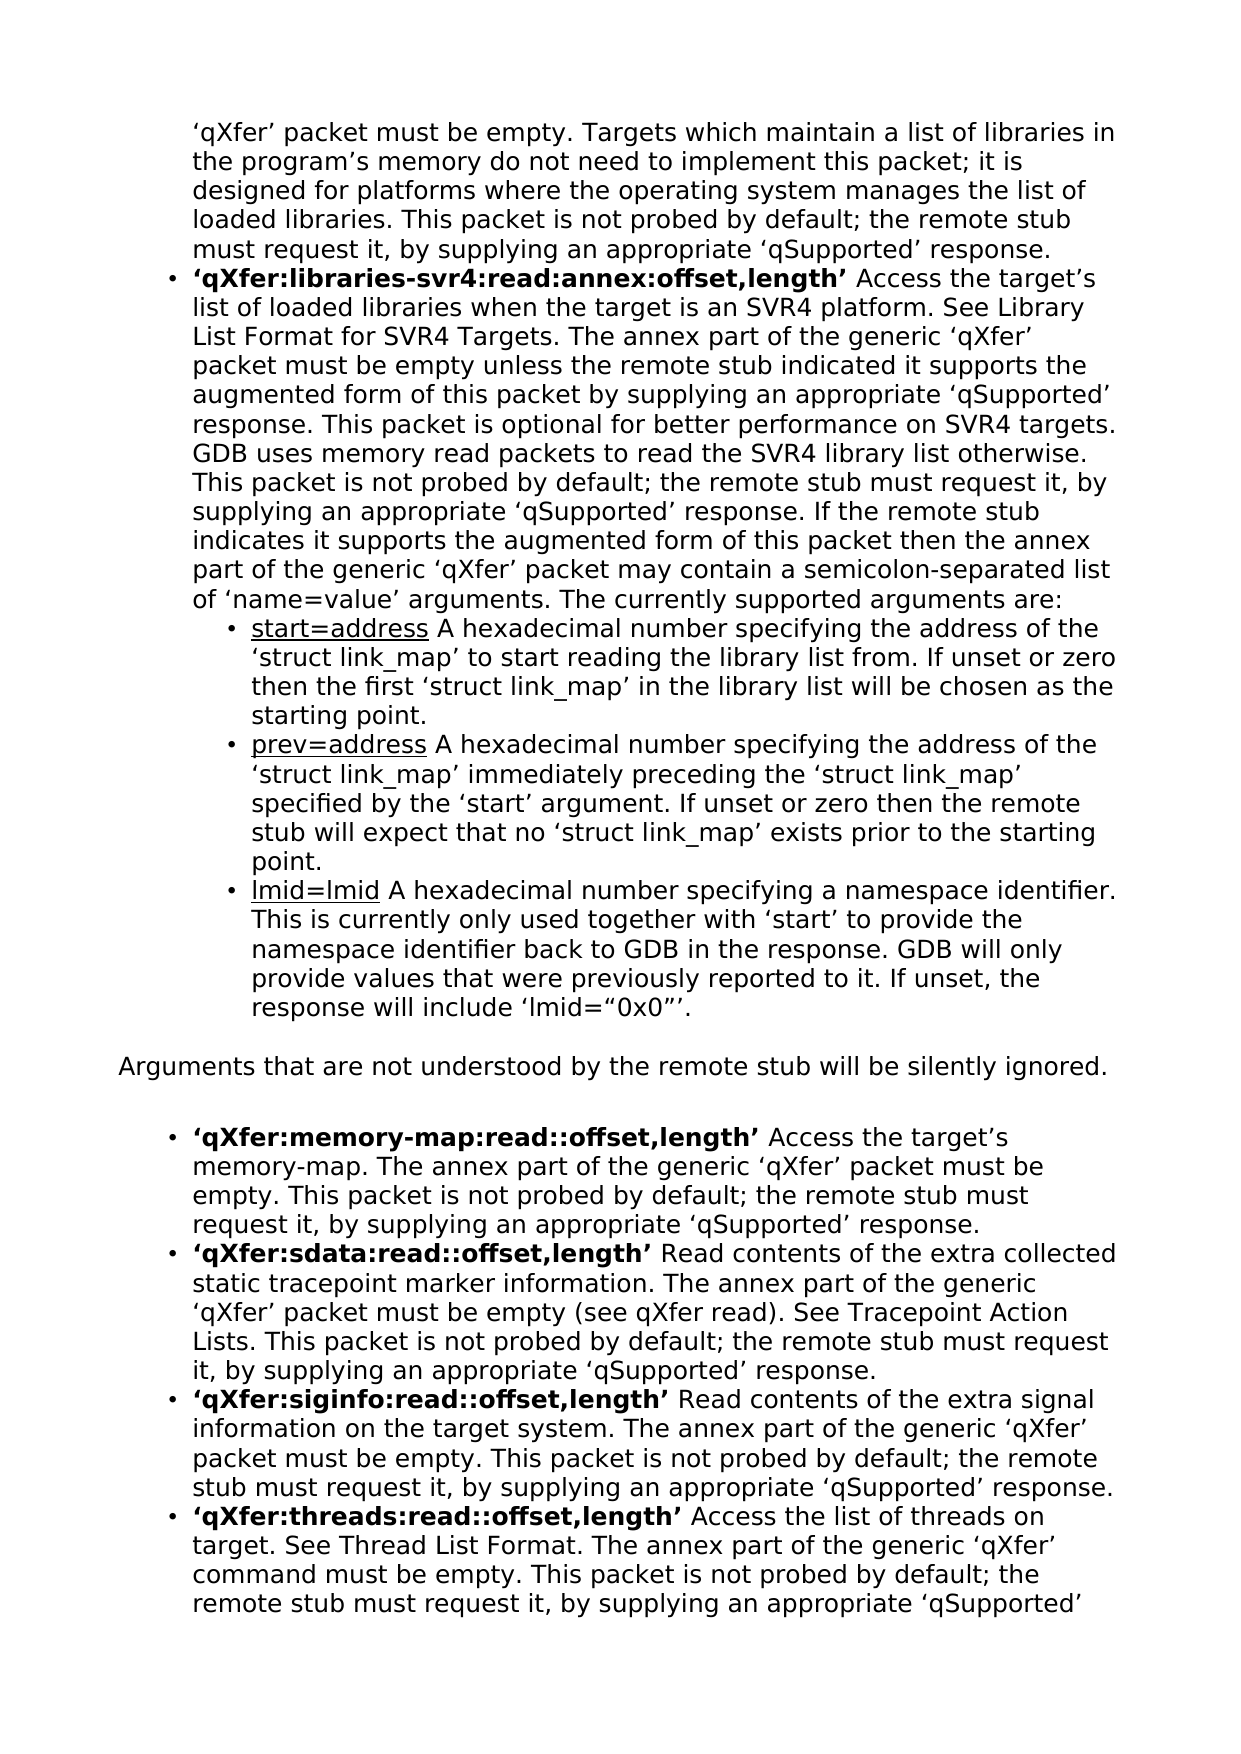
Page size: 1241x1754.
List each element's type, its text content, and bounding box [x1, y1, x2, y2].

text Arguments that are not understood by the remote stub will be silently ignored. [118, 1052, 1122, 1081]
list lmid=lmid A hexadecimal number specifying a namespace identifier. This is currently only used together with ‘start’ to provide the namespace identifier back to GDB in the response. GDB will only provide values that were previously reported to it. If unset, the response will include ‘lmid=“0x0”’. [236, 876, 1122, 1022]
list ‘qXfer’ packet must be empty. Targets which maintain a list of libraries in the program’s memory do not need to implement this packet; it is designed for platforms where the operating system manages the list of loaded libraries. This packet is not probed by default; the remote stub must request it, by supplying an appropriate ‘qSupported’ response. [177, 118, 1122, 264]
list ‘qXfer:siginfo:read::offset,length’ Read contents of the extra signal information on the target system. The annex part of the generic ‘qXfer’ packet must be empty. This packet is not probed by default; the remote stub must request it, by supplying an appropriate ‘qSupported’ response. [177, 1385, 1122, 1502]
list prev=address A hexadecimal number specifying the address of the ‘struct link_map’ immediately preceding the ‘struct link_map’ specified by the ‘start’ argument. If unset or zero then the remote stub will expect that no ‘struct link_map’ exists prior to the starting point. [236, 731, 1122, 876]
list ‘qXfer:sdata:read::offset,length’ Read contents of the extra collected static tracepoint marker information. The annex part of the generic ‘qXfer’ packet must be empty (see qXfer read). See Tracepoint Action Lists. This packet is not probed by default; the remote stub must request it, by supplying an appropriate ‘qSupported’ response. [177, 1239, 1122, 1385]
list ‘qXfer:memory-map:read::offset,length’ Access the target’s memory-map. The annex part of the generic ‘qXfer’ packet must be empty. This packet is not probed by default; the remote stub must request it, by supplying an appropriate ‘qSupported’ response. [177, 1123, 1122, 1239]
list ‘qXfer:threads:read::offset,length’ Access the list of threads on target. See Thread List Format. The annex part of the generic ‘qXfer’ command must be empty. This packet is not probed by default; the remote stub must request it, by supplying an appropriate ‘qSupported’ [177, 1502, 1122, 1619]
list start=address A hexadecimal number specifying the address of the ‘struct link_map’ to start reading the library list from. If unset or zero then the first ‘struct link_map’ in the library list will be chosen as the starting point. [236, 614, 1122, 731]
list ‘qXfer:libraries-svr4:read:annex:offset,length’ Access the target’s list of loaded libraries when the target is an SVR4 platform. See Library List Format for SVR4 Targets. The annex part of the generic ‘qXfer’ packet must be empty unless the remote stub indicated it supports the augmented form of this packet by supplying an appropriate ‘qSupported’ response. This packet is optional for better performance on SVR4 targets. GDB uses memory read packets to read the SVR4 library list otherwise. This packet is not probed by default; the remote stub must request it, by supplying an appropriate ‘qSupported’ response. If the remote stub indicates it supports the augmented form of this packet then the annex part of the generic ‘qXfer’ packet may contain a semicolon-separated list of ‘name=value’ arguments. The currently supported arguments are: [177, 264, 1122, 614]
